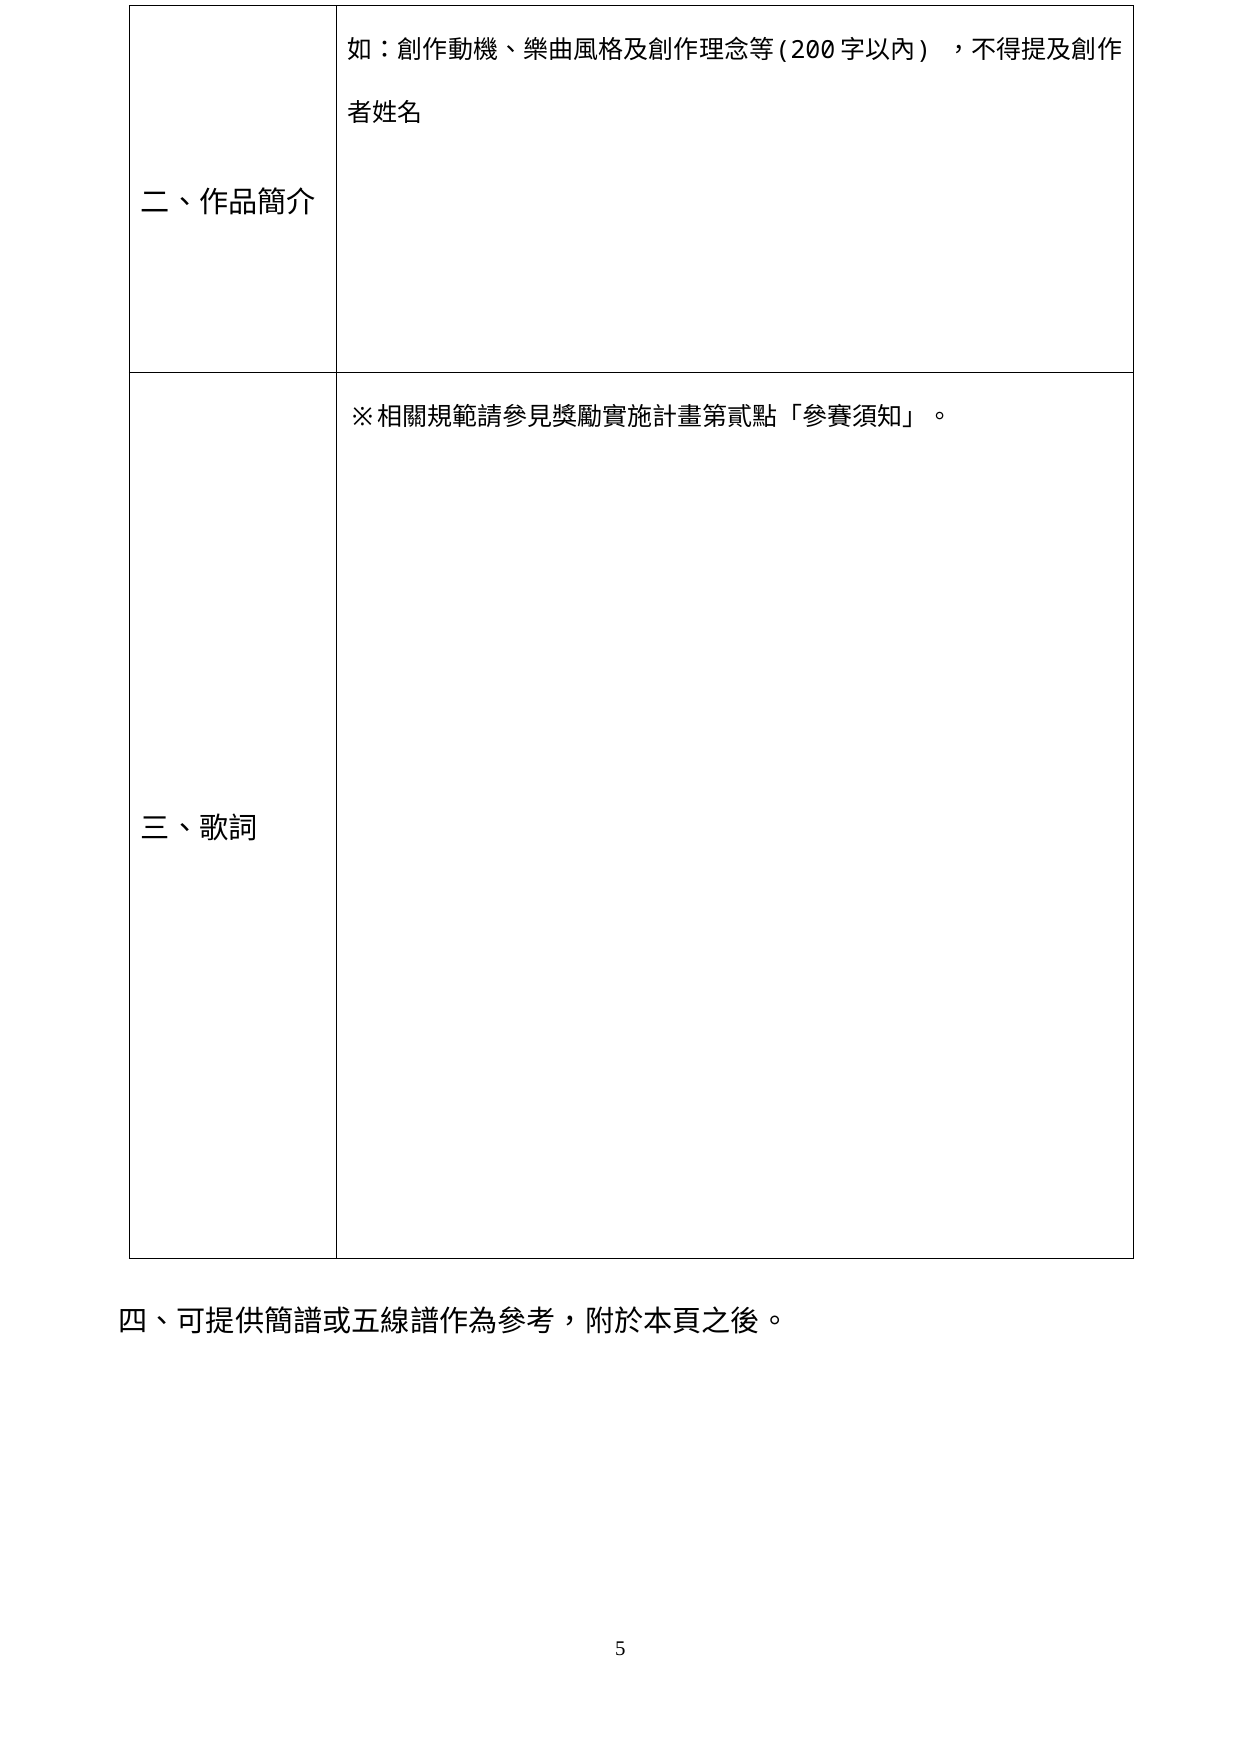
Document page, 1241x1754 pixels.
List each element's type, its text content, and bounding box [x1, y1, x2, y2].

table_cell 如：創作動機、樂曲風格及創作理念等(200字以內) ，不得提及創作者姓名 [337, 6, 1133, 372]
table_cell ※相關規範請參見獎勵實施計畫第貳點「參賽須知」。 [337, 373, 1133, 1257]
table_cell 三、歌詞 [130, 373, 336, 1257]
table_cell 二、作品簡介 [130, 6, 336, 372]
text 四、可提供簡譜或五線譜作為參考，附於本頁之後。 [118, 1277, 1122, 1340]
